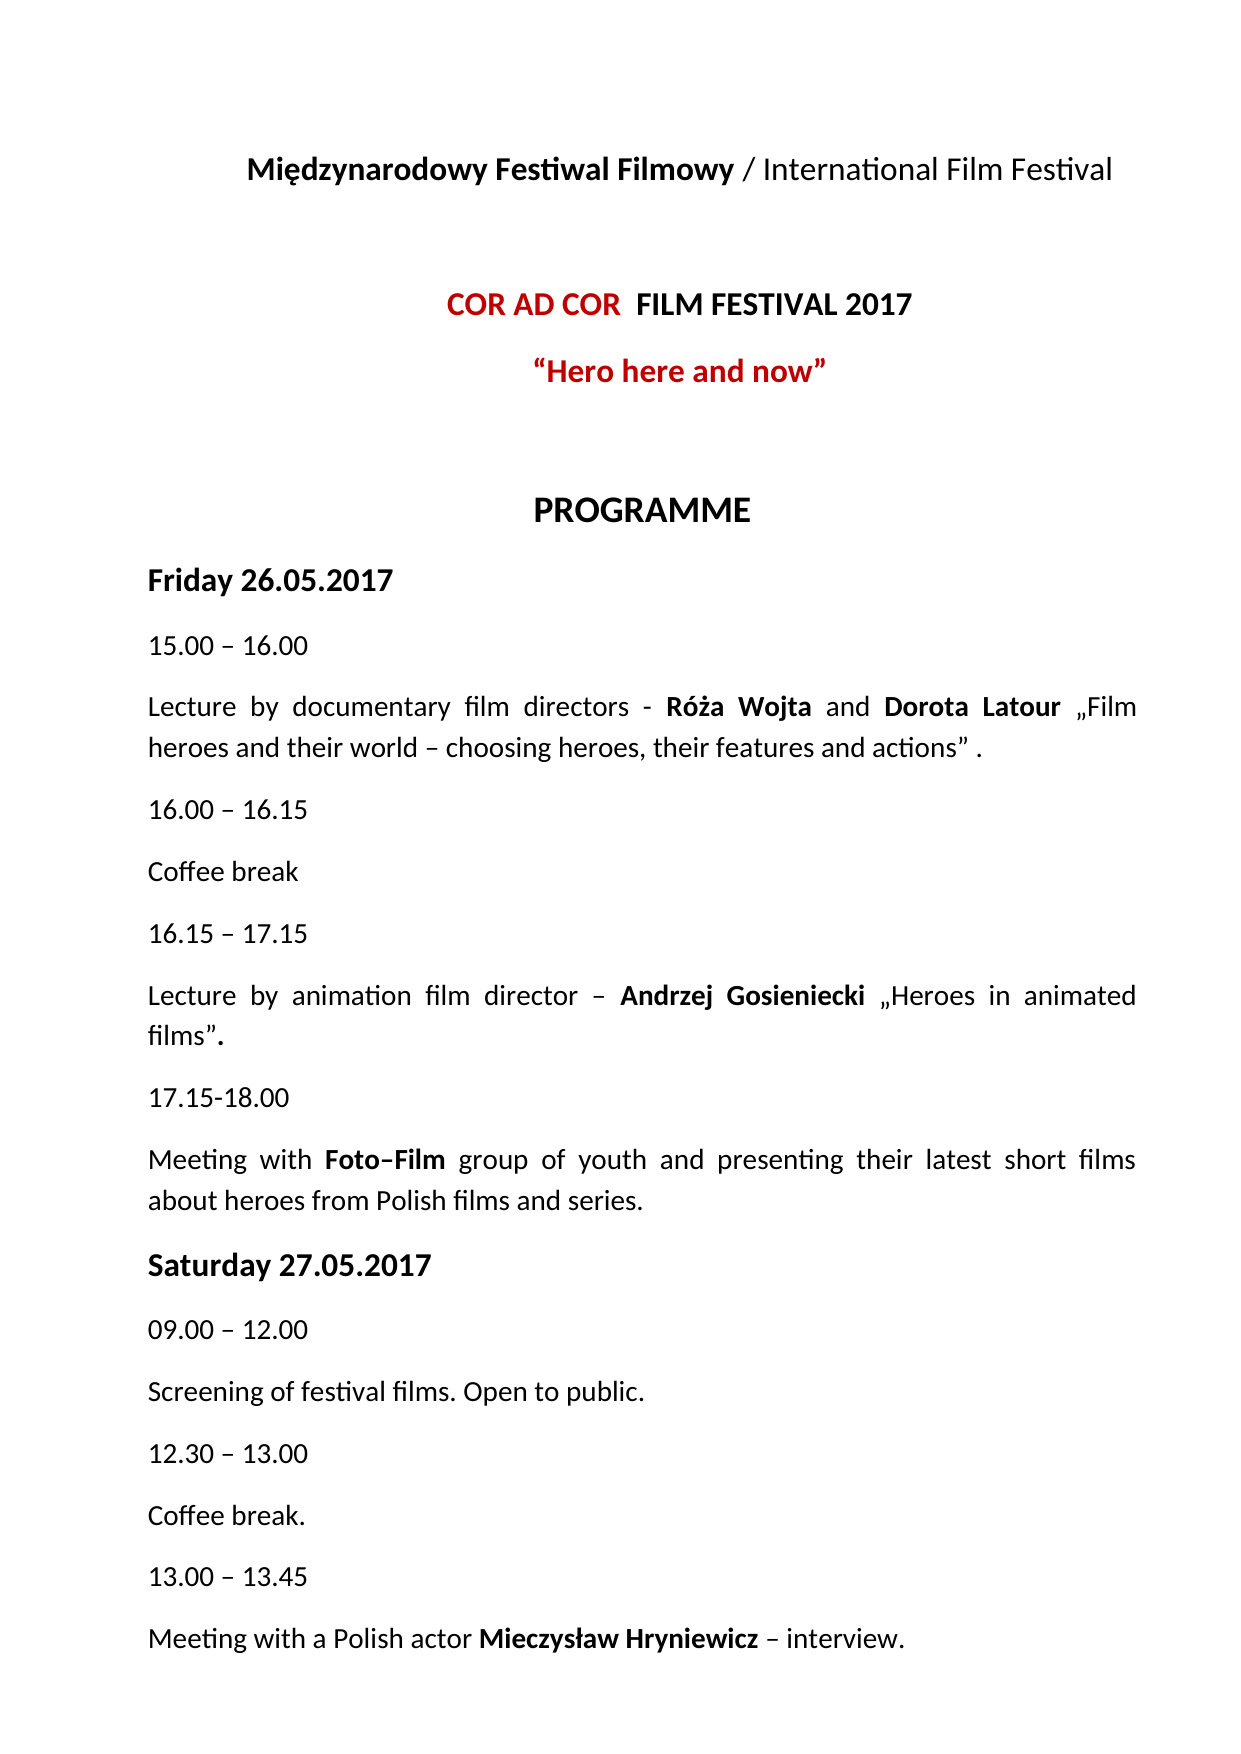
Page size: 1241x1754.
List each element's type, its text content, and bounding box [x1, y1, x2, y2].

text Meeting with a Polish actor Mieczysław Hryniewicz – interview. [148, 1620, 1137, 1656]
text COR AD COR FILM FESTIVAL 2017 [223, 283, 1137, 323]
text Międzynarodowy Festiwal Filmowy / International Film Festival [223, 148, 1137, 188]
text Coffee break. [148, 1497, 1137, 1532]
text Lecture by documentary film directors - Róża Wojta and Dorota Latour „Film heroes and their world – choosing heroes, their features and actions” . [148, 688, 1137, 765]
text “Hero here and now” [223, 350, 1137, 391]
text Saturday 27.05.2017 [148, 1244, 1137, 1284]
text Friday 26.05.2017 [148, 559, 1137, 600]
text 16.00 – 16.15 [148, 791, 1137, 827]
text Screening of festival films. Open to public. [148, 1373, 1137, 1409]
text 17.15-18.00 [148, 1079, 1137, 1115]
text Lecture by animation film director – Andrzej Gosieniecki „Heroes in animated films”. [148, 977, 1137, 1053]
text 16.15 – 17.15 [148, 915, 1137, 950]
text Meeting with Foto–Film group of youth and presenting their latest short films about heroes from Polish films and series. [148, 1141, 1137, 1218]
text 09.00 – 12.00 [148, 1311, 1137, 1347]
text Coffee break [148, 853, 1137, 889]
text 15.00 – 16.00 [148, 627, 1137, 662]
text 13.00 – 13.45 [148, 1558, 1137, 1594]
text PROGRAMME [148, 486, 1137, 531]
text 12.30 – 13.00 [148, 1435, 1137, 1471]
